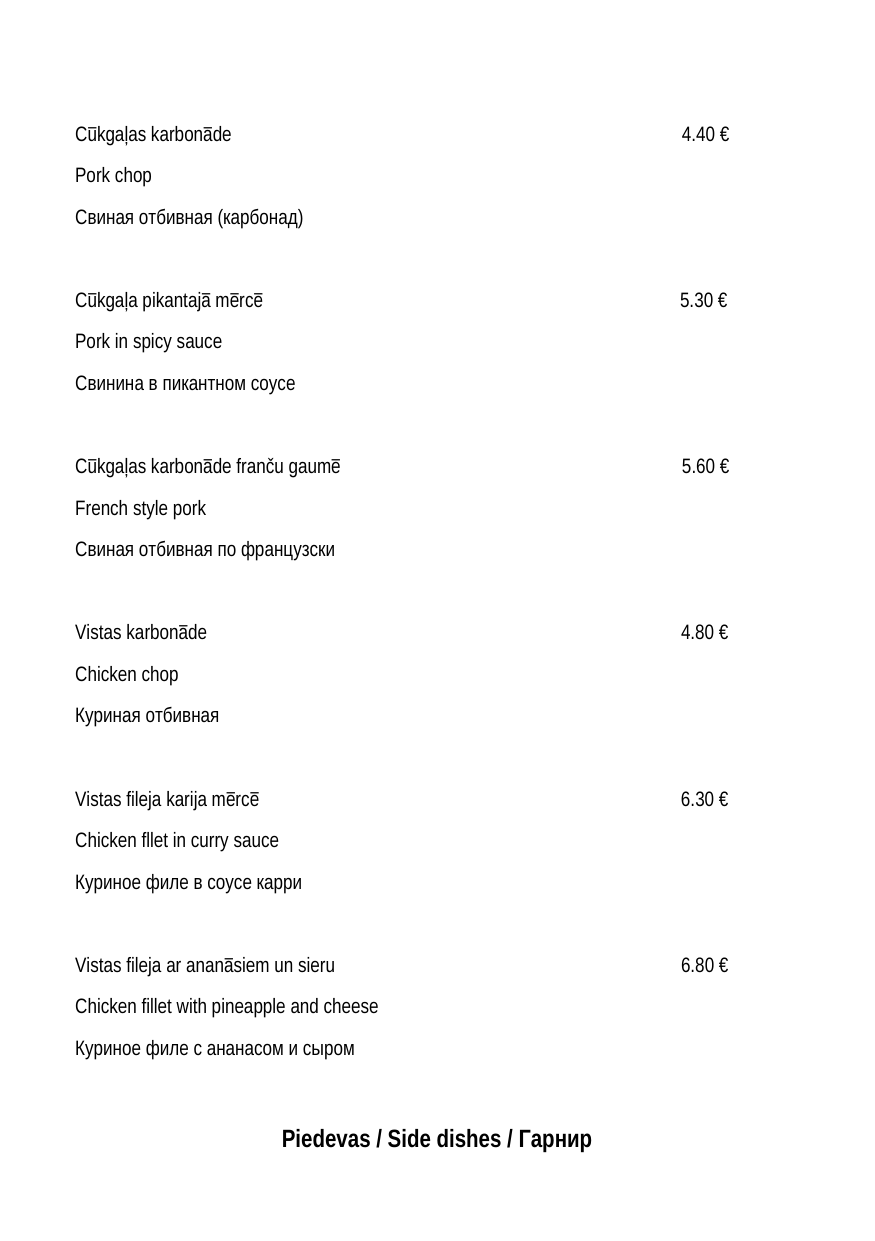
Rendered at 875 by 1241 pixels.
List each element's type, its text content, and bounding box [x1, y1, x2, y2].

text Свиная отбивная по французски [75, 537, 799, 561]
text Chicken fillet with pineapple and cheese [75, 994, 799, 1018]
text Vistas fileja ar ananāsiem un sieru 6.80 € [75, 953, 799, 977]
text Куриное филе с ананасом и сыром [75, 1036, 799, 1060]
text Chicken chop [75, 662, 799, 686]
text Свинина в пикантном соусе [75, 371, 799, 395]
text Куриная отбивная [75, 703, 799, 727]
text Cūkgaļas karbonāde 4.40 € [75, 121, 799, 145]
text Cūkgaļas karbonāde franču gaumē 5.60 € [75, 454, 799, 478]
text Cūkgaļa pikantajā mērcē 5.30 € [75, 288, 799, 312]
text Vistas karbonāde 4.80 € [75, 620, 799, 644]
text Куриное филе в соусе карри [75, 869, 799, 893]
text Pork in spicy sauce [75, 329, 799, 353]
text Vistas fileja karija mērcē 6.30 € [75, 786, 799, 810]
text Pork chop [75, 163, 799, 187]
text Piedevas / Side dishes / Гарнир [75, 1124, 799, 1152]
text French style pork [75, 496, 799, 519]
text Chicken fllet in curry sauce [75, 828, 799, 852]
text Свиная отбивная (карбонад) [75, 204, 799, 228]
